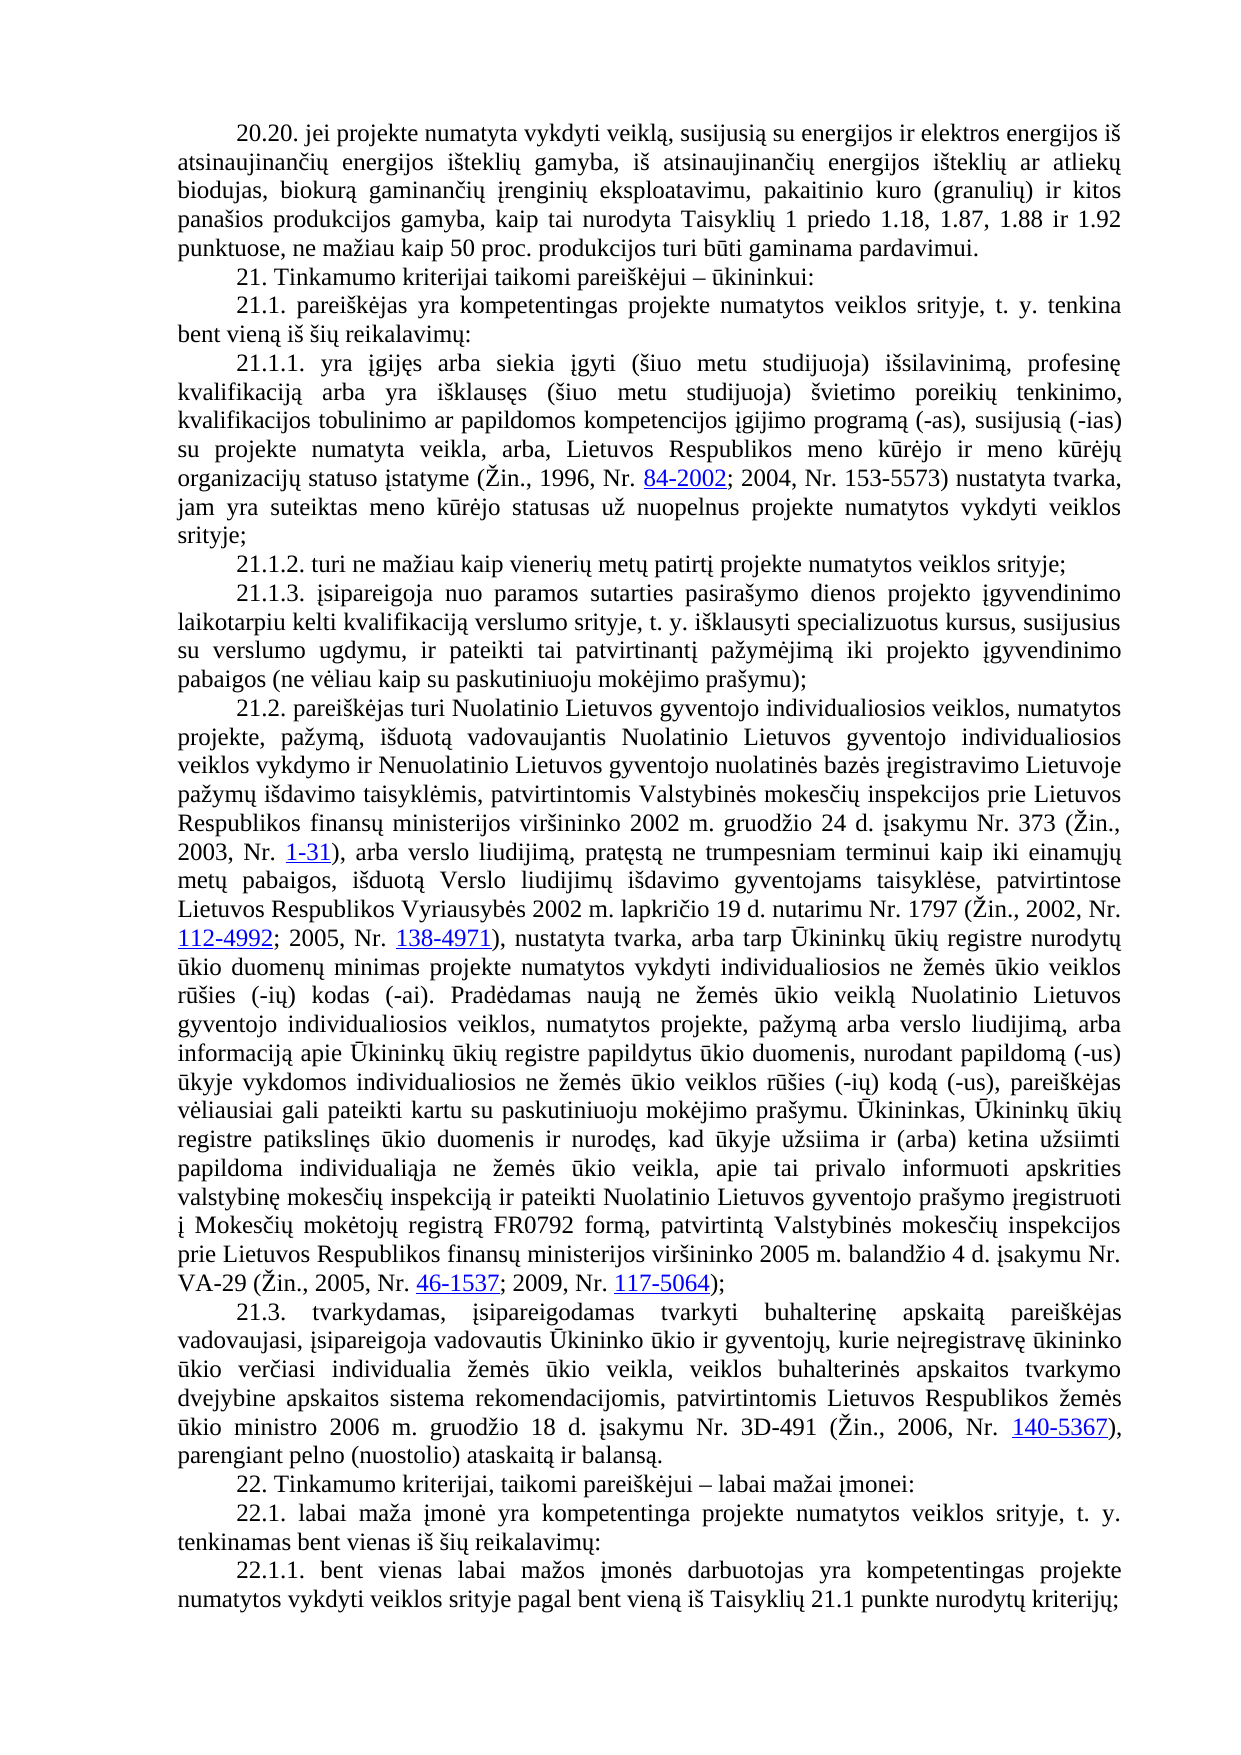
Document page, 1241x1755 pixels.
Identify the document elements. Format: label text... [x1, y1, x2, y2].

text 21. Tinkamumo kriterijai taikomi pareiškėjui – ūkininkui: [177, 262, 1122, 291]
text 22. Tinkamumo kriterijai, taikomi pareiškėjui – labai mažai įmonei: [177, 1469, 1122, 1498]
text 21.1.1. yra įgijęs arba siekia įgyti (šiuo metu studijuoja) išsilavinimą, profesinę kvalifikaciją arba yra išklausęs (šiuo metu studijuoja) švietimo poreikių tenkinimo, kvalifikacijos tobulinimo ar papildomos kompetencijos įgijimo programą (-as), susijusią (-ias) su projekte numatyta veikla, arba, Lietuvos Respublikos meno kūrėjo ir meno kūrėjų organizacijų statuso įstatyme (Žin., 1996, Nr. 84-2002; 2004, Nr. 153-5573) nustatyta tvarka, jam yra suteiktas meno kūrėjo statusas už nuopelnus projekte numatytos vykdyti veiklos srityje; [177, 348, 1122, 549]
text 21.2. pareiškėjas turi Nuolatinio Lietuvos gyventojo individualiosios veiklos, numatytos projekte, pažymą, išduotą vadovaujantis Nuolatinio Lietuvos gyventojo individualiosios veiklos vykdymo ir Nenuolatinio Lietuvos gyventojo nuolatinės bazės įregistravimo Lietuvoje pažymų išdavimo taisyklėmis, patvirtintomis Valstybinės mokesčių inspekcijos prie Lietuvos Respublikos finansų ministerijos viršininko 2002 m. gruodžio 24 d. įsakymu Nr. 373 (Žin., 2003, Nr. 1-31), arba verslo liudijimą, pratęstą ne trumpesniam terminui kaip iki einamųjų metų pabaigos, išduotą Verslo liudijimų išdavimo gyventojams taisyklėse, patvirtintose Lietuvos Respublikos Vyriausybės 2002 m. lapkričio 19 d. nutarimu Nr. 1797 (Žin., 2002, Nr. 112-4992; 2005, Nr. 138-4971), nustatyta tvarka, arba tarp Ūkininkų ūkių registre nurodytų ūkio duomenų minimas projekte numatytos vykdyti individualiosios ne žemės ūkio veiklos rūšies (-ių) kodas (-ai). Pradėdamas naują ne žemės ūkio veiklą Nuolatinio Lietuvos gyventojo individualiosios veiklos, numatytos projekte, pažymą arba verslo liudijimą, arba informaciją apie Ūkininkų ūkių registre papildytus ūkio duomenis, nurodant papildomą (-us) ūkyje vykdomos individualiosios ne žemės ūkio veiklos rūšies (-ių) kodą (-us), pareiškėjas vėliausiai gali pateikti kartu su paskutiniuoju mokėjimo prašymu. Ūkininkas, Ūkininkų ūkių registre patikslinęs ūkio duomenis ir nurodęs, kad ūkyje užsiima ir (arba) ketina užsiimti papildoma individualiąja ne žemės ūkio veikla, apie tai privalo informuoti apskrities valstybinę mokesčių inspekciją ir pateikti Nuolatinio Lietuvos gyventojo prašymo įregistruoti į Mokesčių mokėtojų registrą FR0792 formą, patvirtintą Valstybinės mokesčių inspekcijos prie Lietuvos Respublikos finansų ministerijos viršininko 2005 m. balandžio 4 d. įsakymu Nr. VA-29 (Žin., 2005, Nr. 46-1537; 2009, Nr. 117-5064); [177, 693, 1122, 1297]
text 21.1. pareiškėjas yra kompetentingas projekte numatytos veiklos srityje, t. y. tenkina bent vieną iš šių reikalavimų: [177, 291, 1122, 348]
text 21.3. tvarkydamas, įsipareigodamas tvarkyti buhalterinę apskaitą pareiškėjas vadovaujasi, įsipareigoja vadovautis Ūkininko ūkio ir gyventojų, kurie neįregistravę ūkininko ūkio verčiasi individualia žemės ūkio veikla, veiklos buhalterinės apskaitos tvarkymo dvejybine apskaitos sistema rekomendacijomis, patvirtintomis Lietuvos Respublikos žemės ūkio ministro 2006 m. gruodžio 18 d. įsakymu Nr. 3D-491 (Žin., 2006, Nr. 140-5367), parengiant pelno (nuostolio) ataskaitą ir balansą. [177, 1297, 1122, 1469]
text 21.1.3. įsipareigoja nuo paramos sutarties pasirašymo dienos projekto įgyvendinimo laikotarpiu kelti kvalifikaciją verslumo srityje, t. y. išklausyti specializuotus kursus, susijusius su verslumo ugdymu, ir pateikti tai patvirtinantį pažymėjimą iki projekto įgyvendinimo pabaigos (ne vėliau kaip su paskutiniuoju mokėjimo prašymu); [177, 578, 1122, 693]
text 21.1.2. turi ne mažiau kaip vienerių metų patirtį projekte numatytos veiklos srityje; [177, 549, 1122, 578]
text 20.20. jei projekte numatyta vykdyti veiklą, susijusią su energijos ir elektros energijos iš atsinaujinančių energijos išteklių gamyba, iš atsinaujinančių energijos išteklių ar atliekų biodujas, biokurą gaminančių įrenginių eksploatavimu, pakaitinio kuro (granulių) ir kitos panašios produkcijos gamyba, kaip tai nurodyta Taisyklių 1 priedo 1.18, 1.87, 1.88 ir 1.92 punktuose, ne mažiau kaip 50 proc. produkcijos turi būti gaminama pardavimui. [177, 118, 1122, 262]
text 22.1.1. bent vienas labai mažos įmonės darbuotojas yra kompetentingas projekte numatytos vykdyti veiklos srityje pagal bent vieną iš Taisyklių 21.1 punkte nurodytų kriterijų; [177, 1556, 1122, 1613]
text 22.1. labai maža įmonė yra kompetentinga projekte numatytos veiklos srityje, t. y. tenkinamas bent vienas iš šių reikalavimų: [177, 1498, 1122, 1556]
